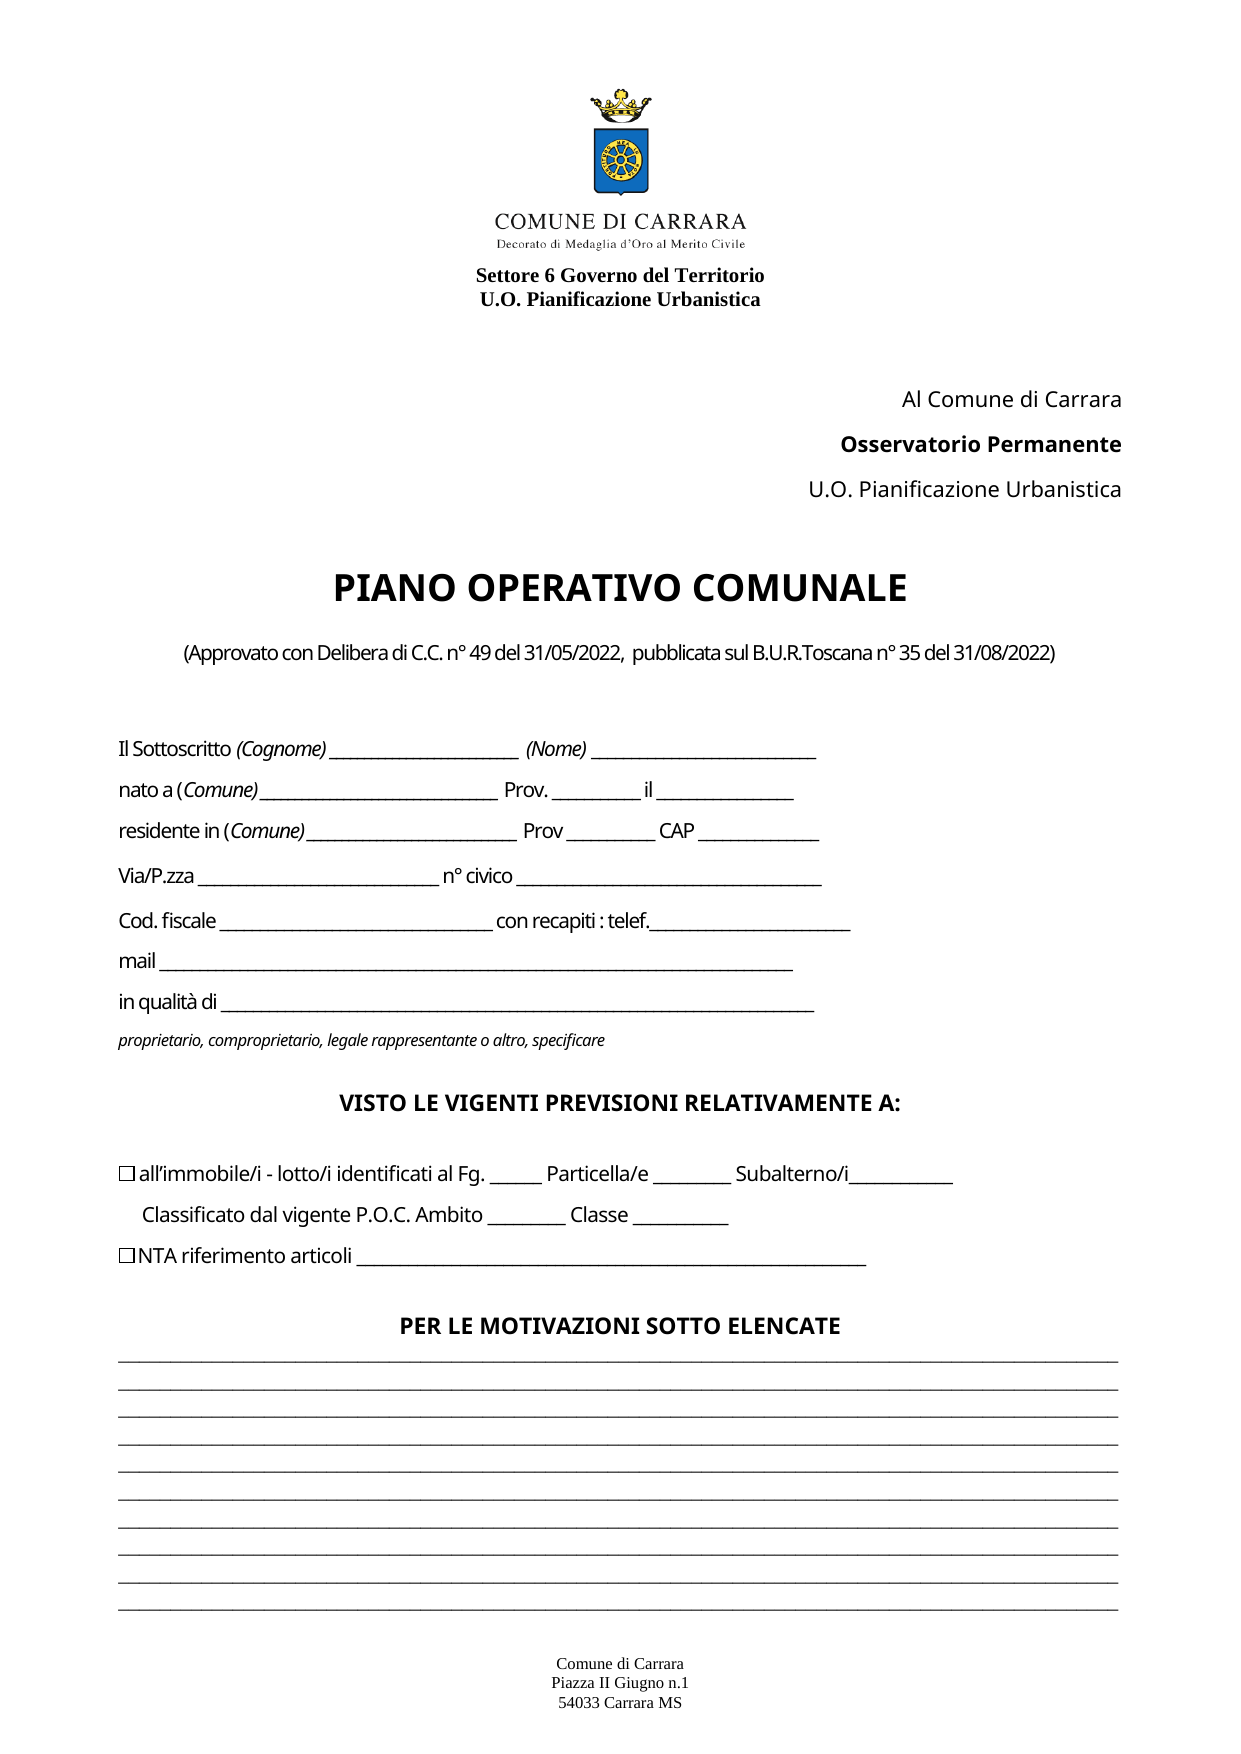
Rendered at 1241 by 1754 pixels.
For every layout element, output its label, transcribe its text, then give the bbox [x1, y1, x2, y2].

text Classificato dal vigente P.O.C. Ambito _________ Classe ___________ [142, 1200, 1122, 1229]
text ________________________________________________________________________________________________________________________________________________________________________________________________________________________________________________________________________________________________________________________________________________________________________________________________________________________________________________________________________________________________________________________________________________________________________________________________________________________________________________________________________________________________________________________________________________________________________________________________________________________________________________________________________________________________________________________________________________________________________________________________ [118, 1341, 1122, 1613]
text Cod. fiscale __________________________________ con recapiti : telef._________________________ [118, 906, 1122, 934]
text in qualità di __________________________________________________________________________ [118, 987, 1122, 1016]
text PER LE MOTIVAZIONI SOTTO ELENCATE [118, 1310, 1122, 1341]
text proprietario, comproprietario, legale rappresentante o altro, specificare [118, 1028, 1122, 1079]
text PIANO OPERATIVO COMUNALE [118, 561, 1122, 612]
text (Approvato con Delibera di C.C. n° 49 del 31/05/2022, pubblicata sul B.U.R.Toscana n° 35 del 31/08/2022) [118, 638, 1122, 666]
text mail _______________________________________________________________________________ [118, 947, 1122, 975]
picture [485, 79, 755, 258]
text Via/P.zza ______________________________ n° civico ______________________________________ [118, 861, 1122, 889]
text NTA riferimento articoli ___________________________________________________________ [118, 1241, 1122, 1284]
text all’immobile/i - lotto/i identificati al Fg. ______ Particella/e _________ Subalterno/i____________ [118, 1159, 1122, 1188]
text Il Sottoscritto (Cognome) ___________________________ (Nome) ____________________________ [118, 734, 1122, 763]
text U.O. Pianificazione Urbanistica [118, 474, 1122, 503]
text Osservatorio Permanente [118, 429, 1122, 459]
text VISTO LE VIGENTI PREVISIONI RELATIVAMENTE A: [118, 1087, 1122, 1118]
text nato a (Comune) __________________________________ Prov. ___________ il _________________ [118, 775, 1122, 803]
text Al Comune di Carrara [118, 384, 1122, 414]
text residente in (Comune) ______________________________ Prov ___________ CAP _______________ [118, 816, 1122, 844]
